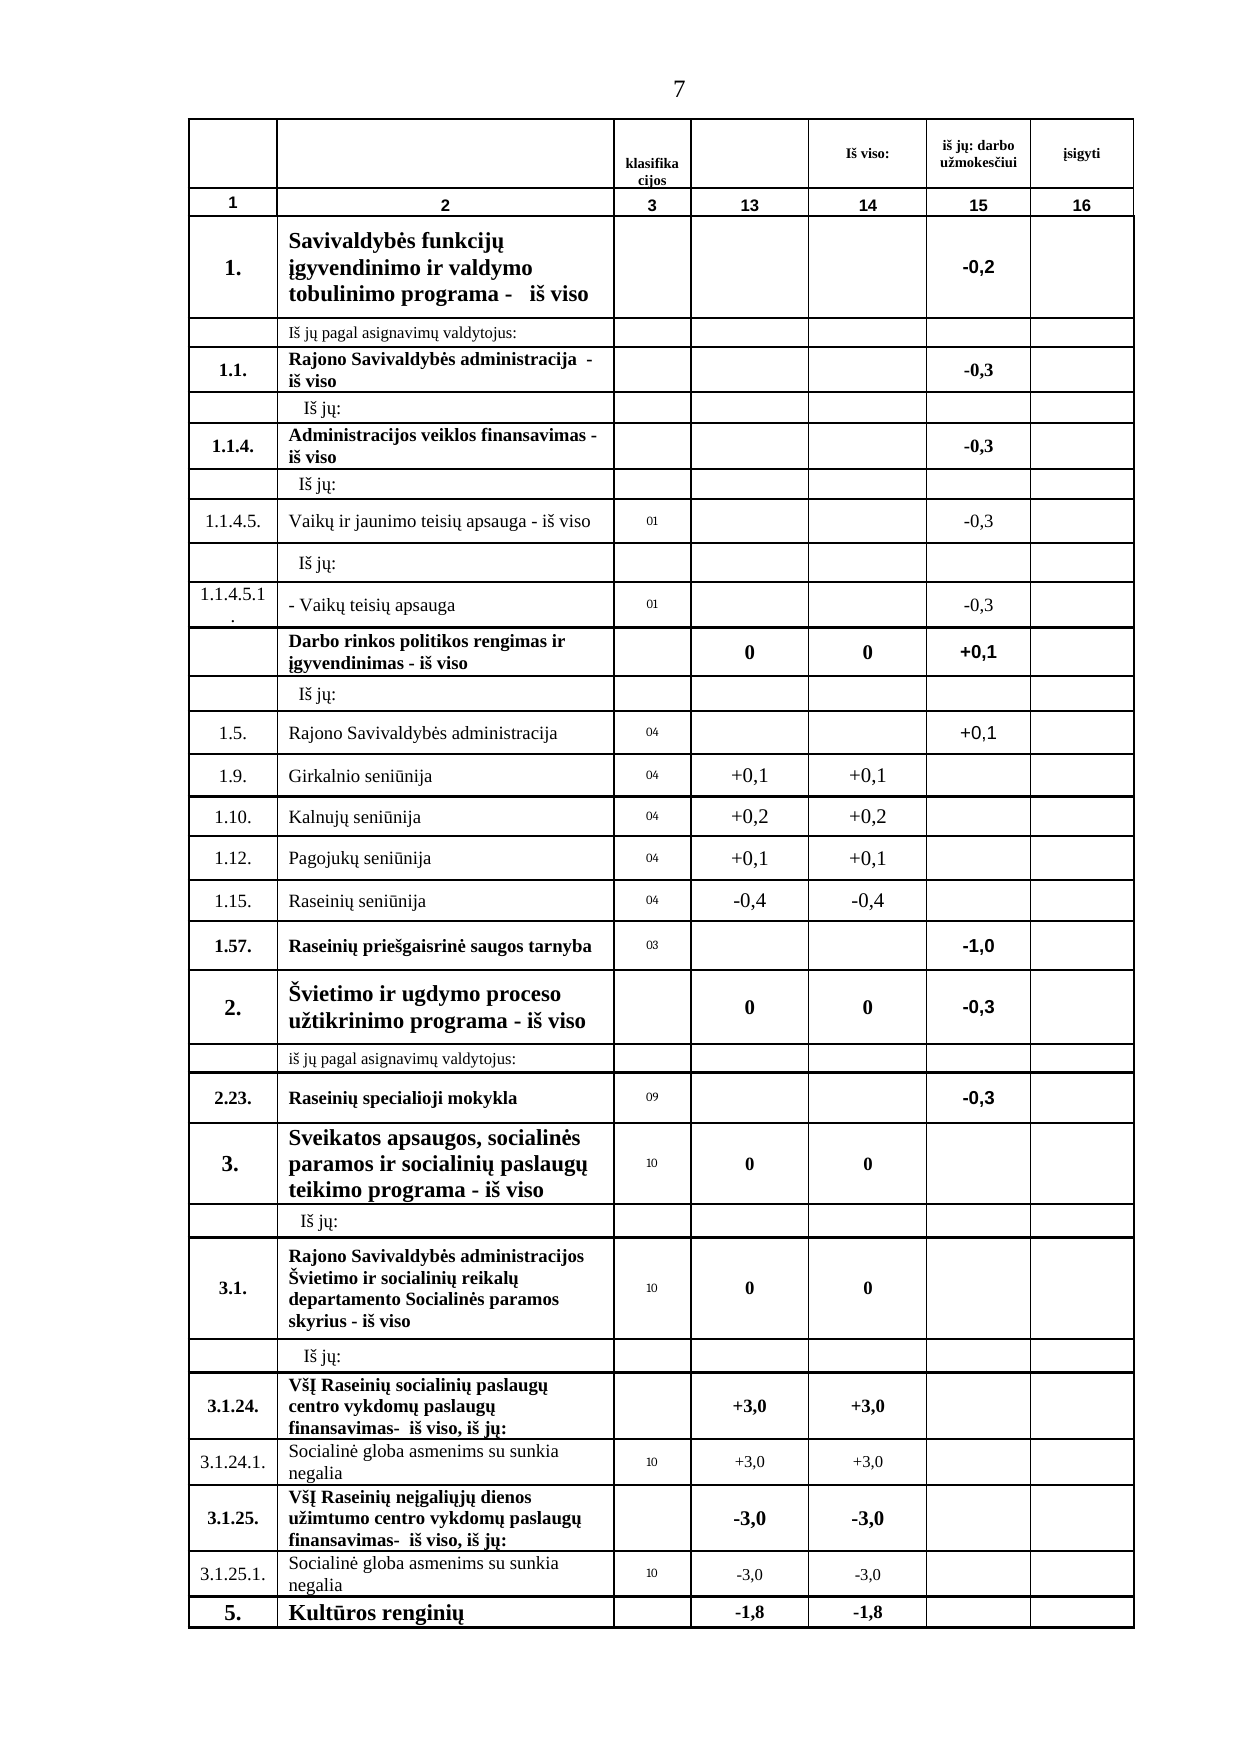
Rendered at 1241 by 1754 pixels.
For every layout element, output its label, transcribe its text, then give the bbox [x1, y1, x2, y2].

table_cell [692, 712, 808, 753]
table_cell +3,0 [809, 1374, 926, 1438]
table_cell [809, 1340, 926, 1371]
table_cell [1031, 583, 1133, 626]
table_cell -0,3 [927, 424, 1030, 467]
table_cell +0,1 [809, 837, 926, 879]
table_cell +0,1 [692, 837, 808, 879]
table_cell 04 [615, 881, 690, 920]
table_cell [1031, 1045, 1133, 1071]
table_cell -0,3 [927, 1074, 1030, 1122]
table_cell [1031, 393, 1133, 422]
table_cell [809, 424, 926, 467]
table_cell 1.5. [190, 712, 277, 753]
table_cell [927, 393, 1030, 422]
table_cell Iš jų pagal asignavimų valdytojus: [278, 319, 613, 346]
table_cell [927, 1045, 1030, 1071]
table_cell [615, 393, 690, 422]
table_cell [1031, 1552, 1133, 1595]
table_cell [809, 677, 926, 710]
table_cell Raseinių seniūnija [278, 881, 613, 920]
table_cell [190, 393, 277, 422]
table_cell VšĮ Raseinių socialinių paslaugų centro vykdomų paslaugų finansavimas- iš viso, iš jų: [278, 1374, 613, 1438]
table_cell +0,1 [927, 629, 1030, 675]
table_cell 3.1.25.1. [190, 1552, 277, 1595]
table_cell 5. [190, 1598, 277, 1626]
table_cell [1031, 1374, 1133, 1438]
table_cell [1031, 500, 1133, 542]
table_cell 01 [615, 583, 690, 626]
table_cell [809, 1205, 926, 1236]
table_cell 3 [615, 189, 690, 215]
table_cell -1,8 [692, 1598, 808, 1626]
table_cell +0,2 [692, 798, 808, 835]
table_cell 1.12. [190, 837, 277, 879]
table_cell 2.23. [190, 1074, 277, 1122]
table_cell 0 [692, 971, 808, 1043]
table_cell 14 [809, 189, 926, 215]
table_cell [190, 1045, 277, 1071]
table_cell 1.10. [190, 798, 277, 835]
table_cell [809, 1074, 926, 1122]
table_cell 1.1.4. [190, 424, 277, 467]
table_cell [927, 677, 1030, 710]
table_cell [190, 470, 277, 498]
table_cell 10 [615, 1552, 690, 1595]
table_cell Sveikatos apsaugos, socialinės paramos ir socialinių paslaugų teikimo programa - iš viso [278, 1124, 613, 1203]
table_cell [1031, 1598, 1133, 1626]
table_cell [927, 319, 1030, 346]
table_cell [927, 1440, 1030, 1483]
table_cell Socialinė globa asmenims su sunkia negalia [278, 1440, 613, 1483]
table_cell Kultūros renginių [278, 1598, 613, 1626]
table_cell [1031, 1239, 1133, 1338]
table_cell 0 [809, 629, 926, 675]
table_cell [615, 544, 690, 581]
table_cell [615, 217, 690, 317]
table_cell 1. [190, 217, 277, 317]
table_cell Iš jų: [278, 470, 613, 498]
table_cell iš jų: darbo užmokesčiui [927, 120, 1030, 187]
table_cell 3.1.24.1. [190, 1440, 277, 1483]
table_cell [615, 1340, 690, 1371]
table_cell [615, 1598, 690, 1626]
table_cell [692, 424, 808, 467]
table_cell [1031, 217, 1133, 317]
table_cell 09 [615, 1074, 690, 1122]
table_cell [615, 319, 690, 346]
table_cell [1031, 881, 1133, 920]
table_cell [1031, 837, 1133, 879]
table_cell Savivaldybės funkcijų įgyvendinimo ir valdymo tobulinimo programa - iš viso [278, 217, 613, 317]
table_cell -0,2 [927, 217, 1030, 317]
table_cell 2. [190, 971, 277, 1043]
table_cell 04 [615, 712, 690, 753]
table_cell -3,0 [692, 1552, 808, 1595]
table_cell [692, 348, 808, 391]
table_cell [1031, 470, 1133, 498]
table_cell [1031, 971, 1133, 1043]
table_cell 0 [692, 629, 808, 675]
table_cell [1031, 922, 1133, 968]
table_cell [1031, 712, 1133, 753]
table_cell -0,3 [927, 500, 1030, 542]
table_cell 01 [615, 500, 690, 542]
table_cell [615, 1045, 690, 1071]
table_cell Iš jų: [278, 393, 613, 422]
table_cell 0 [692, 1124, 808, 1203]
table_cell [809, 348, 926, 391]
table_cell [1031, 544, 1133, 581]
table_cell įsigyti [1031, 120, 1133, 187]
table_cell [1031, 629, 1133, 675]
table_cell [809, 217, 926, 317]
table_cell +0,1 [692, 755, 808, 795]
table_cell [927, 1598, 1030, 1626]
table_cell [615, 1374, 690, 1438]
table_cell 1.9. [190, 755, 277, 795]
table_cell - Vaikų teisių apsauga [278, 583, 613, 626]
table_cell [615, 470, 690, 498]
table_cell [190, 677, 277, 710]
table_cell [615, 629, 690, 675]
table_cell 1.1.4.5.1. [190, 583, 277, 626]
table_cell [809, 393, 926, 422]
table_cell +3,0 [809, 1440, 926, 1483]
table_cell Iš viso: [809, 120, 926, 187]
table_cell [190, 319, 277, 346]
table_cell 3.1.24. [190, 1374, 277, 1438]
table_cell 04 [615, 755, 690, 795]
table_cell VšĮ Raseinių neįgaliųjų dienos užimtumo centro vykdomų paslaugų finansavimas- iš viso, iš jų: [278, 1486, 613, 1550]
table_cell 1.1.4.5. [190, 500, 277, 542]
table_cell +3,0 [692, 1440, 808, 1483]
table_cell [809, 583, 926, 626]
table_cell [927, 1340, 1030, 1371]
table_cell +0,1 [927, 712, 1030, 753]
table_cell Iš jų: [278, 544, 613, 581]
table_cell [692, 393, 808, 422]
table_cell [615, 1205, 690, 1236]
table_cell Administracijos veiklos finansavimas - iš viso [278, 424, 613, 467]
table_header [190, 120, 276, 187]
table_cell Rajono Savivaldybės administracijos Švietimo ir socialinių reikalų departamento Socialinės paramos skyrius - iš viso [278, 1239, 613, 1338]
table_cell Pagojukų seniūnija [278, 837, 613, 879]
table_header [278, 120, 613, 187]
table_cell -3,0 [692, 1486, 808, 1550]
table_cell 0 [692, 1239, 808, 1338]
table_cell [927, 1552, 1030, 1595]
table_cell [927, 1205, 1030, 1236]
table_cell 1.57. [190, 922, 277, 968]
table_cell -0,4 [809, 881, 926, 920]
table_cell -1,0 [927, 922, 1030, 968]
table_cell 10 [615, 1440, 690, 1483]
table_cell Vaikų ir jaunimo teisių apsauga - iš viso [278, 500, 613, 542]
table_cell [927, 1124, 1030, 1203]
table_cell [692, 1045, 808, 1071]
table_cell Švietimo ir ugdymo proceso užtikrinimo programa - iš viso [278, 971, 613, 1043]
table_cell [615, 348, 690, 391]
table_cell [692, 1074, 808, 1122]
table_cell -3,0 [809, 1486, 926, 1550]
table_cell 0 [809, 971, 926, 1043]
table_cell 0 [809, 1124, 926, 1203]
table_cell [809, 544, 926, 581]
table_cell [692, 217, 808, 317]
table_cell [692, 544, 808, 581]
table_cell [692, 1205, 808, 1236]
table_cell [692, 500, 808, 542]
table_cell 15 [927, 189, 1030, 215]
table_cell [190, 1205, 277, 1236]
table_cell [692, 470, 808, 498]
table_cell Raseinių priešgaisrinė saugos tarnyba [278, 922, 613, 968]
table_cell iš jų pagal asignavimų valdytojus: [278, 1045, 613, 1071]
table_cell [1031, 1486, 1133, 1550]
table_cell Darbo rinkos politikos rengimas ir įgyvendinimas - iš viso [278, 629, 613, 675]
table_cell [1031, 319, 1133, 346]
table_cell [692, 677, 808, 710]
table_cell 1.1. [190, 348, 277, 391]
table_cell [927, 798, 1030, 835]
table_cell [190, 544, 277, 581]
table_cell 03 [615, 922, 690, 968]
table_cell [809, 1045, 926, 1071]
table_cell +3,0 [692, 1374, 808, 1438]
table_cell -3,0 [809, 1552, 926, 1595]
table_cell [927, 544, 1030, 581]
table_cell [927, 755, 1030, 795]
table_cell -0,4 [692, 881, 808, 920]
table_cell [1031, 1340, 1133, 1371]
table_cell [615, 424, 690, 467]
table_cell [927, 470, 1030, 498]
table_cell -0,3 [927, 348, 1030, 391]
table_cell [692, 1340, 808, 1371]
table_cell [927, 1239, 1030, 1338]
table_cell [1031, 798, 1133, 835]
table_cell Rajono Savivaldybės administracija [278, 712, 613, 753]
table_cell -1,8 [809, 1598, 926, 1626]
table_cell [809, 319, 926, 346]
table_cell [692, 922, 808, 968]
table_cell 0 [809, 1239, 926, 1338]
table_cell [927, 1374, 1030, 1438]
table_cell [1031, 677, 1133, 710]
table_cell [615, 1486, 690, 1550]
table_cell Socialinė globa asmenims su sunkia negalia [278, 1552, 613, 1595]
table_cell [615, 677, 690, 710]
table_cell 1.15. [190, 881, 277, 920]
table_cell 10 [615, 1124, 690, 1203]
table_cell Iš jų: [278, 1340, 613, 1371]
table_cell [1031, 755, 1133, 795]
table_cell [1031, 1074, 1133, 1122]
table_cell -0,3 [927, 583, 1030, 626]
table_cell [190, 629, 277, 675]
table_cell [927, 837, 1030, 879]
table_cell +0,1 [809, 755, 926, 795]
table_cell +0,2 [809, 798, 926, 835]
table_cell 16 [1031, 189, 1133, 215]
table_cell Rajono Savivaldybės administracija - iš viso [278, 348, 613, 391]
table_cell [692, 583, 808, 626]
table_header Valstybės funkcijų klasifikacijos kodas [615, 120, 690, 187]
table_cell 13 [692, 189, 808, 215]
table_cell 1 [190, 189, 276, 215]
table_cell 10 [615, 1239, 690, 1338]
table_cell Raseinių specialioji mokykla [278, 1074, 613, 1122]
table_cell 3. [190, 1124, 277, 1203]
table_cell 3.1.25. [190, 1486, 277, 1550]
table_cell Iš jų: [278, 677, 613, 710]
table_cell [692, 319, 808, 346]
table_cell Iš jų: [278, 1205, 613, 1236]
table_cell [615, 971, 690, 1043]
table_cell [809, 922, 926, 968]
table_cell [927, 1486, 1030, 1550]
table_cell [190, 1340, 277, 1371]
table_cell [1031, 1124, 1133, 1203]
table_cell 04 [615, 798, 690, 835]
table_header [692, 120, 808, 187]
table_cell [809, 470, 926, 498]
table_cell [809, 500, 926, 542]
table_cell [1031, 348, 1133, 391]
table_cell -0,3 [927, 971, 1030, 1043]
table_cell 2 [278, 189, 613, 215]
table_cell [927, 881, 1030, 920]
table_cell [1031, 424, 1133, 467]
table_cell Kalnujų seniūnija [278, 798, 613, 835]
table_cell 3.1. [190, 1239, 277, 1338]
table_cell 04 [615, 837, 690, 879]
table_cell [1031, 1205, 1133, 1236]
table_cell [1031, 1440, 1133, 1483]
table_cell Girkalnio seniūnija [278, 755, 613, 795]
table_cell [809, 712, 926, 753]
